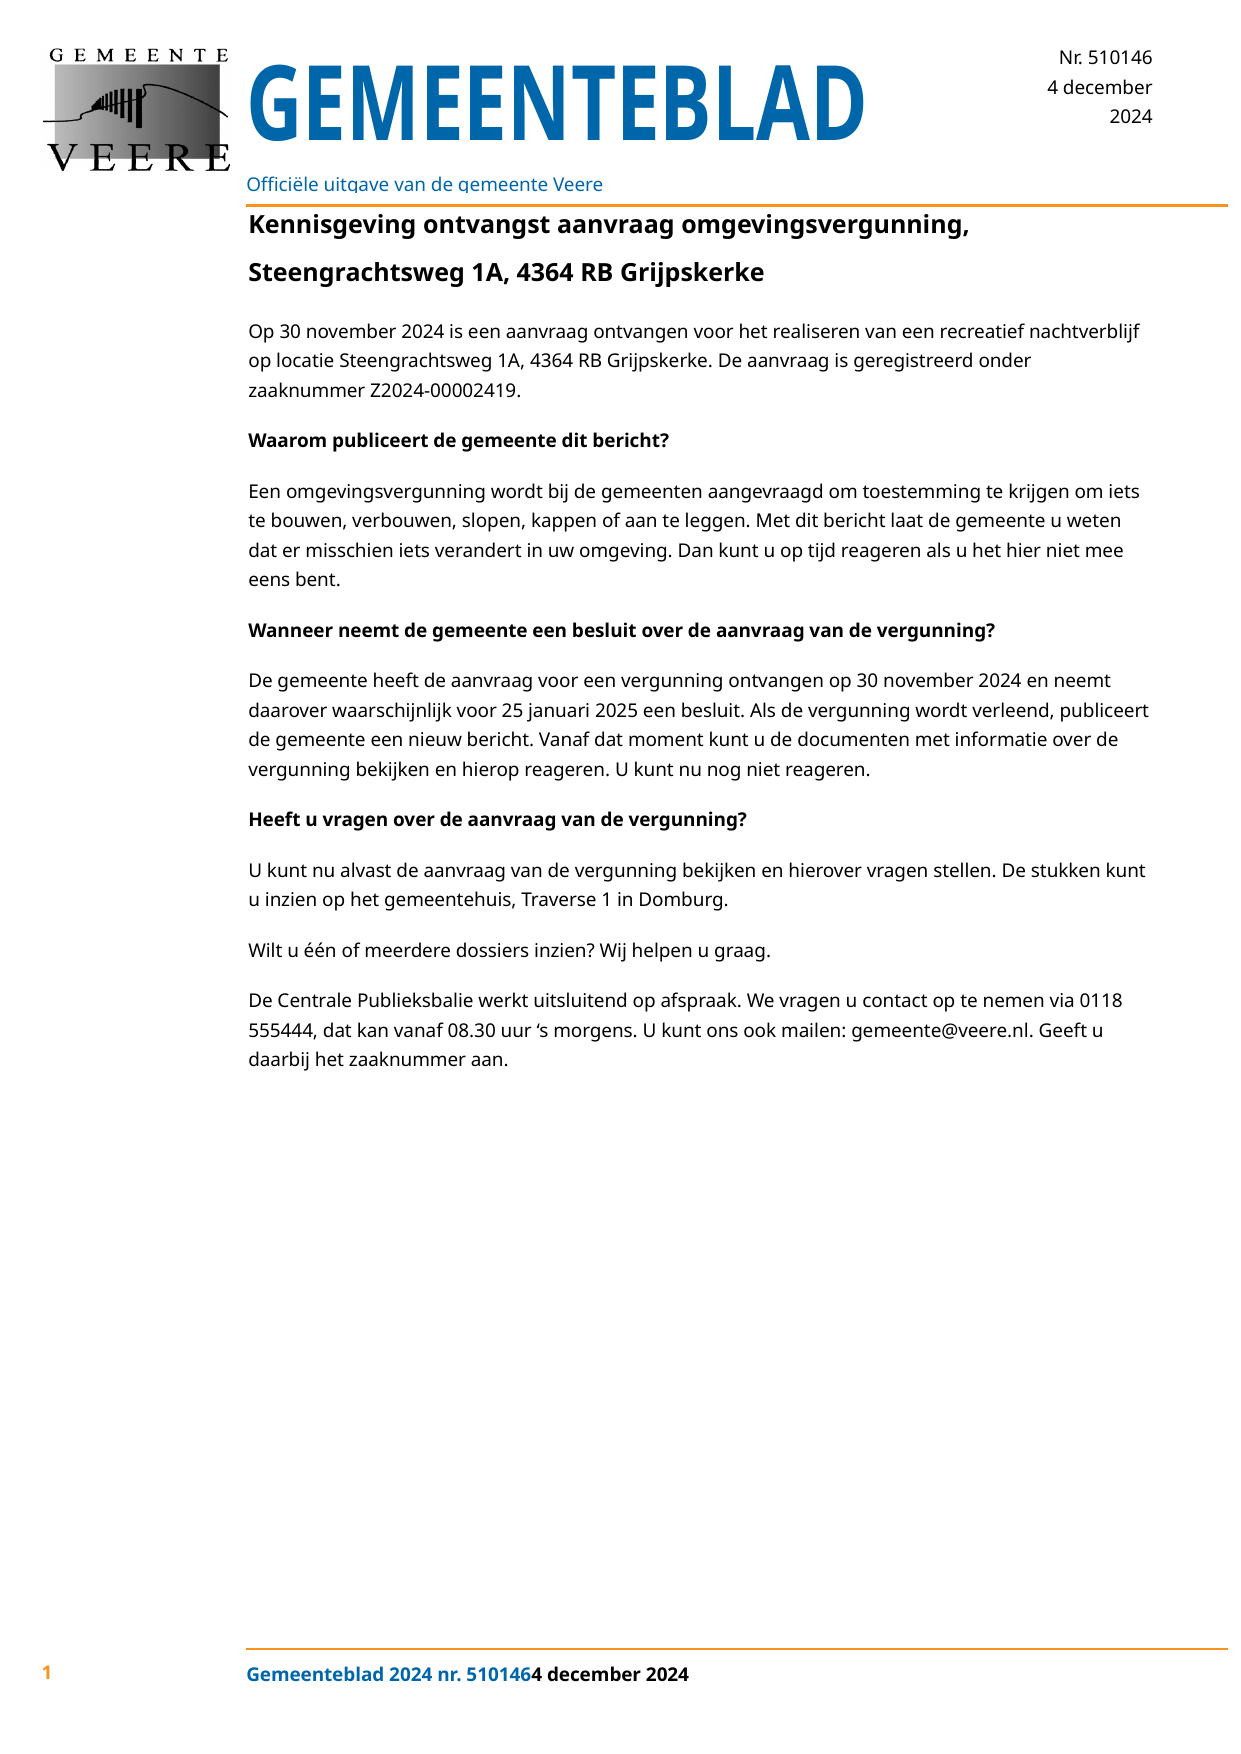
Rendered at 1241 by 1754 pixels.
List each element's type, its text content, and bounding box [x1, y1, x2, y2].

picture [41, 47, 231, 172]
text De gemeente heeft de aanvraag voor een vergunning ontvangen op 30 november 2024 en neemt daarover waarschijnlijk voor 25 januari 2025 een besluit. Als de vergunning wordt verleend, publiceert de gemeente een nieuw bericht. Vanaf dat moment kunt u de documenten met informatie over de vergunning bekijken en hierop reageren. U kunt nu nog niet reageren. [248, 667, 1152, 782]
text Wanneer neemt de gemeente een besluit over de aanvraag van de vergunning? [248, 617, 1152, 643]
text Kennisgeving ontvangst aanvraag omgevingsvergunning, Steengrachtsweg 1A, 4364 RB Grijpskerke [248, 207, 1152, 288]
text De Centrale Publieksbalie werkt uitsluitend op afspraak. We vragen u contact op te nemen via 0118 555444, dat kan vanaf 08.30 uur ‘s morgens. U kunt ons ook mailen: gemeente@veere.nl. Geeft u daarbij het zaaknummer aan. [248, 987, 1152, 1072]
text U kunt nu alvast de aanvraag van de vergunning bekijken en hierover vragen stellen. De stukken kunt u inzien op het gemeentehuis, Traverse 1 in Domburg. [248, 857, 1152, 912]
text Wilt u één of meerdere dossiers inzien? Wij helpen u graag. [248, 937, 1152, 963]
text Op 30 november 2024 is een aanvraag ontvangen voor het realiseren van een recreatief nachtverblijf op locatie Steengrachtsweg 1A, 4364 RB Grijpskerke. De aanvraag is geregistreerd onder zaaknummer Z2024-00002419. [248, 318, 1152, 403]
text Heeft u vragen over de aanvraag van de vergunning? [248, 807, 1152, 832]
text Waarom publiceert de gemeente dit bericht? [248, 427, 1152, 453]
text Een omgevingsvergunning wordt bij de gemeenten aangevraagd om toestemming te krijgen om iets te bouwen, verbouwen, slopen, kappen of aan te leggen. Met dit bericht laat de gemeente u weten dat er misschien iets verandert in uw omgeving. Dan kunt u op tijd reageren als u het hier niet mee eens bent. [248, 478, 1152, 592]
